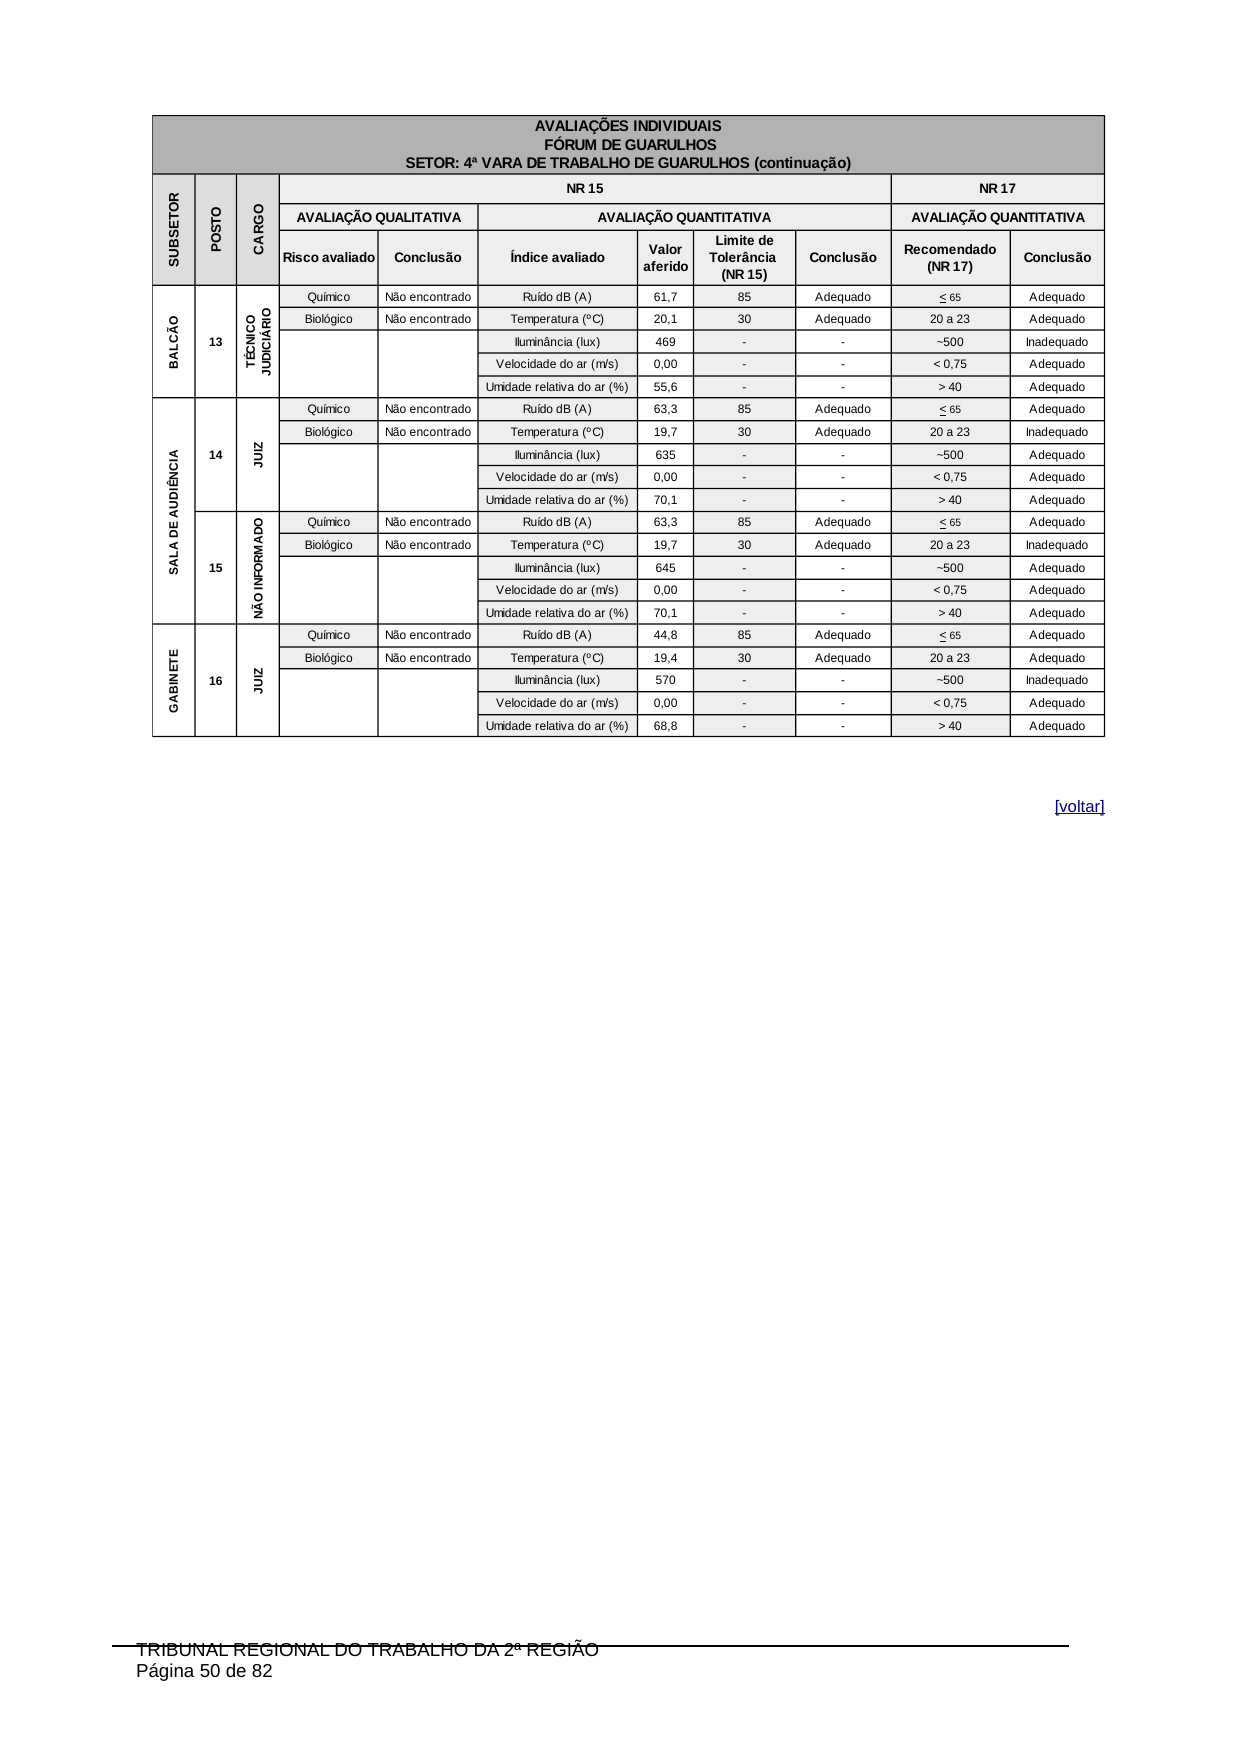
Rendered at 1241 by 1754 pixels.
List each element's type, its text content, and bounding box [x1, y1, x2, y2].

text [voltar] [136, 797, 1104, 816]
text h [136, 75, 1104, 104]
